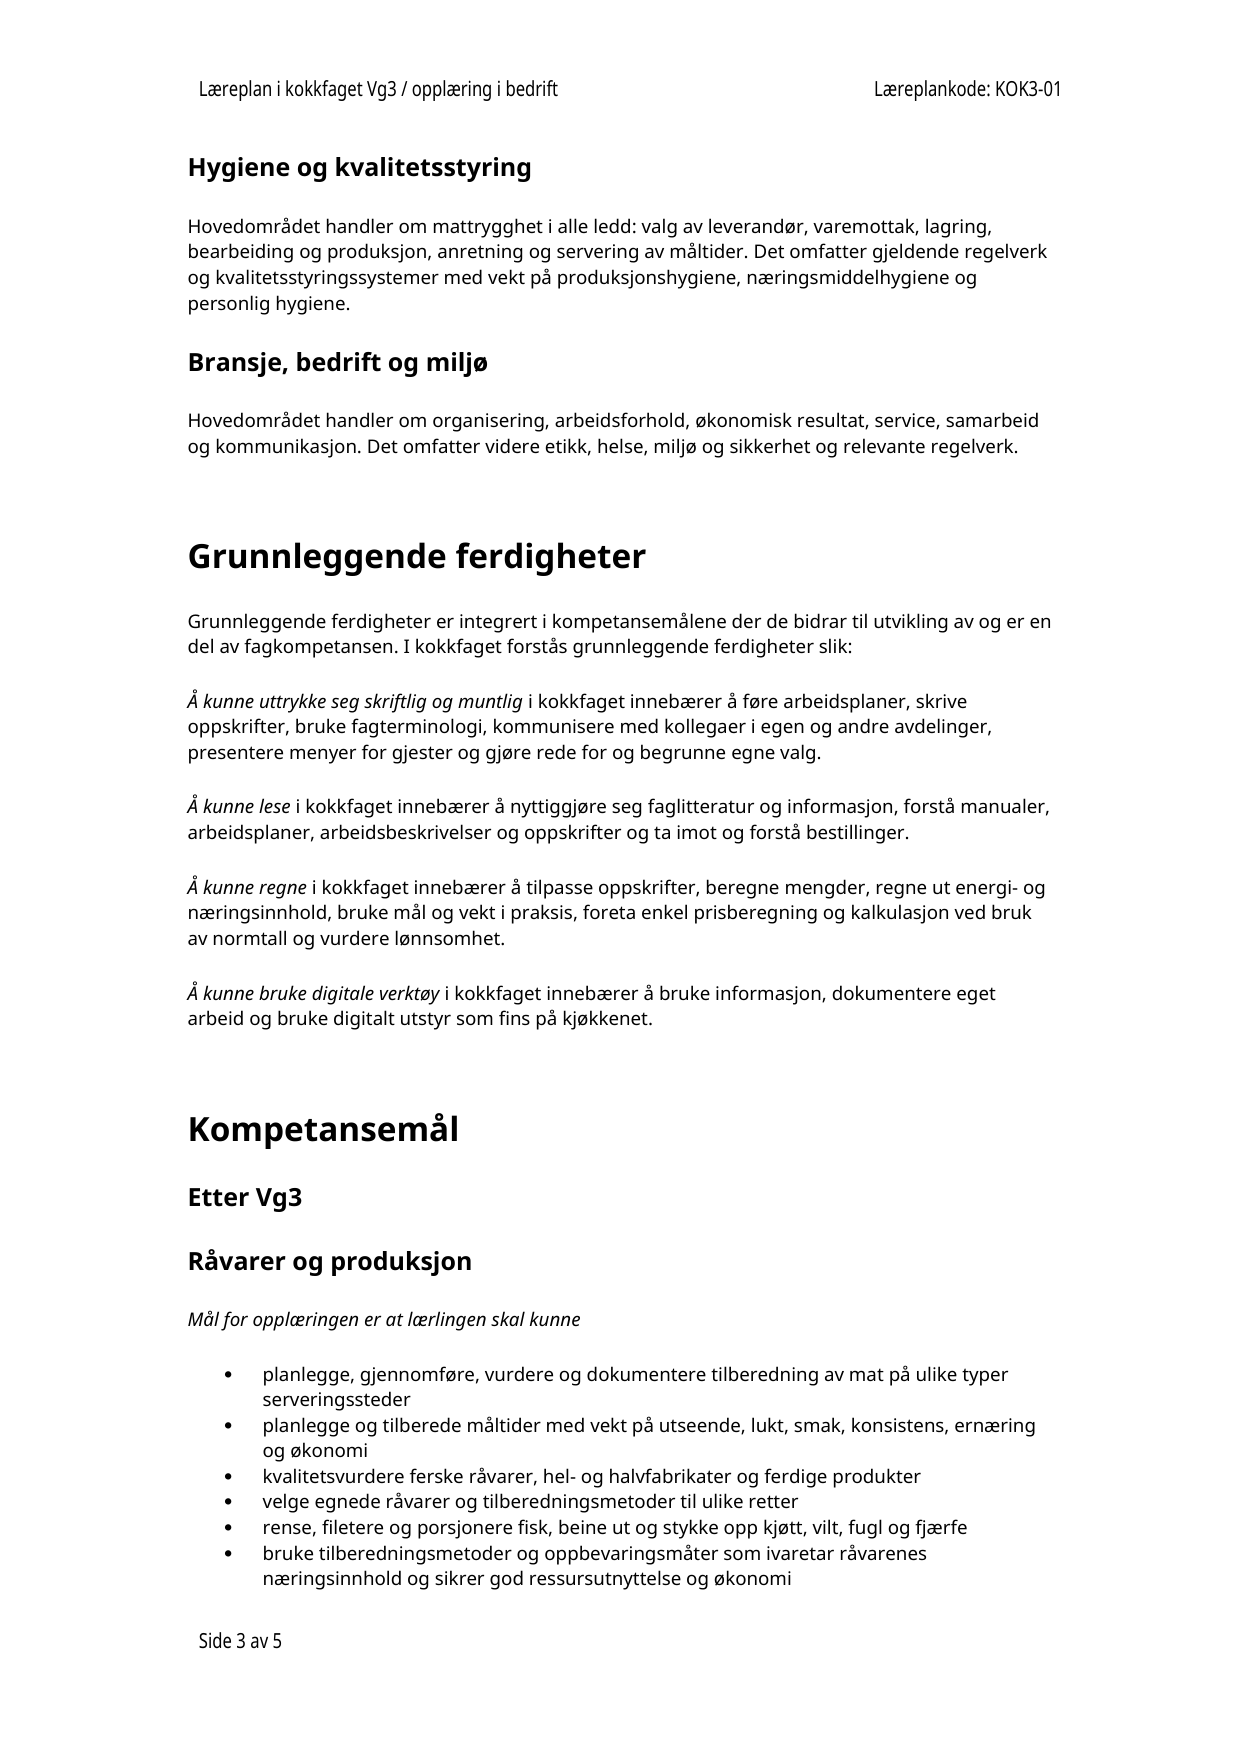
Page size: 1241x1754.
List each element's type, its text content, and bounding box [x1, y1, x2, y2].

list rense, filetere og porsjonere fisk, beine ut og stykke opp kjøtt, vilt, fugl og fjærfe [968, 1514, 1053, 1540]
text Grunnleggende ferdigheter er integrert i kompetansemålene der de bidrar til utvikling av og er en del av fagkompetansen. I kokkfaget forstås grunnleggende ferdigheter slik: [187, 608, 1053, 659]
list planlegge og tilberede måltider med vekt på utseende, lukt, smak, konsistens, ernæring og økonomi [368, 1412, 1053, 1463]
list bruke tilberedningsmetoder og oppbevaringsmåter som ivaretar råvarenes næringsinnhold og sikrer god ressursutnyttelse og økonomi [792, 1540, 1053, 1591]
list planlegge, gjennomføre, vurdere og dokumentere tilberedning av mat på ulike typer serveringssteder [411, 1361, 1053, 1412]
subtitle Råvarer og produksjon [473, 1243, 1053, 1277]
subtitle Hygiene og kvalitetsstyring [539, 150, 1053, 184]
text Å kunne uttrykke seg skriftlig og muntlig i kokkfaget innebærer å føre arbeidsplaner, skrive oppskrifter, bruke fagterminologi, kommunisere med kollegaer i egen og andre avdelinger, presentere menyer for gjester og gjøre rede for og begrunne egne valg. [827, 688, 1053, 765]
text Hovedområdet handler om mattrygghet i alle ledd: valg av leverandør, varemottak, lagring, bearbeiding og produksjon, anretning og servering av måltider. Det omfatter gjeldende regelverk og kvalitetsstyringssystemer med vekt på produksjonshygiene, næringsmiddelhygiene og personlig hygiene. [351, 264, 1053, 315]
text Mål for opplæringen er at lærlingen skal kunne [588, 1306, 1053, 1332]
list velge egnede råvarer og tilberedningsmetoder til ulike retter [799, 1489, 1053, 1514]
list kvalitetsvurdere ferske råvarer, hel- og halvfabrikater og ferdige produkter [926, 1463, 1053, 1489]
subtitle Grunnleggende ferdigheter [655, 488, 1053, 579]
subtitle Etter Vg3 [302, 1180, 1053, 1214]
text Å kunne regne i kokkfaget innebærer å tilpasse oppskrifter, beregne mengder, regne ut energi- og næringsinnhold, bruke mål og vekt i praksis, foreta enkel prisberegning og kalkulasjon ved bruk av normtall og vurdere lønnsomhet. [187, 874, 1053, 951]
subtitle Kompetansemål [468, 1060, 1053, 1151]
text Å kunne lese i kokkfaget innebærer å nyttiggjøre seg faglitteratur og informasjon, forstå manualer, arbeidsplaner, arbeidsbeskrivelser og oppskrifter og ta imot og forstå bestillinger. [915, 794, 1053, 845]
subtitle Bransje, bedrift og miljø [187, 344, 1053, 378]
text Å kunne bruke digitale verktøy i kokkfaget innebærer å bruke informasjon, dokumentere eget arbeid og bruke digitalt utstyr som fins på kjøkkenet. [653, 980, 1053, 1031]
